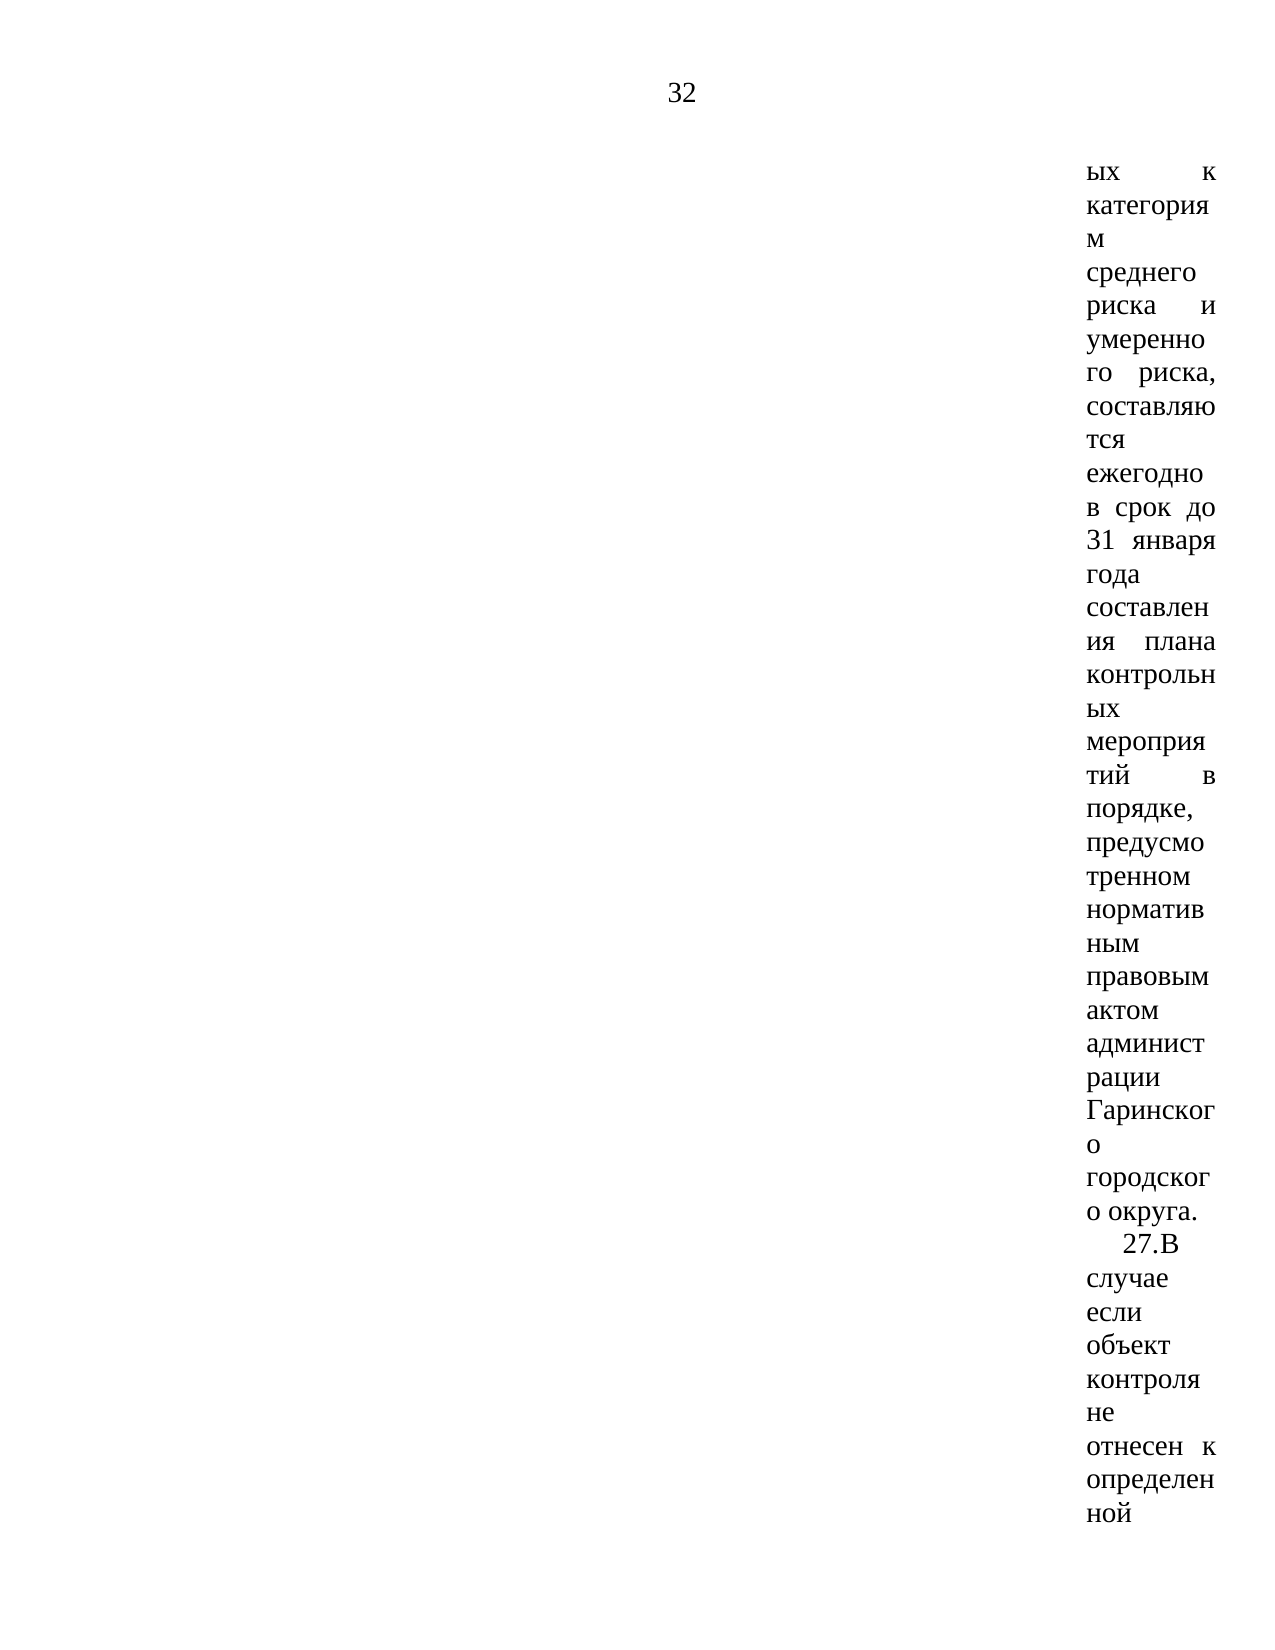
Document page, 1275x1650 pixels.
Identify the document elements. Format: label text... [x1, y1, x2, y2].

list В случае если объект контроля не отнесен к определенной [1048, 1227, 1216, 1528]
list ых к категориям среднего риска и умеренного риска, составляются ежегодно в срок до 31 января года составления плана контрольных мероприятий в порядке, предусмотренном нормативным правовым актом администрации Гаринского городского округа. [1048, 153, 1216, 1227]
